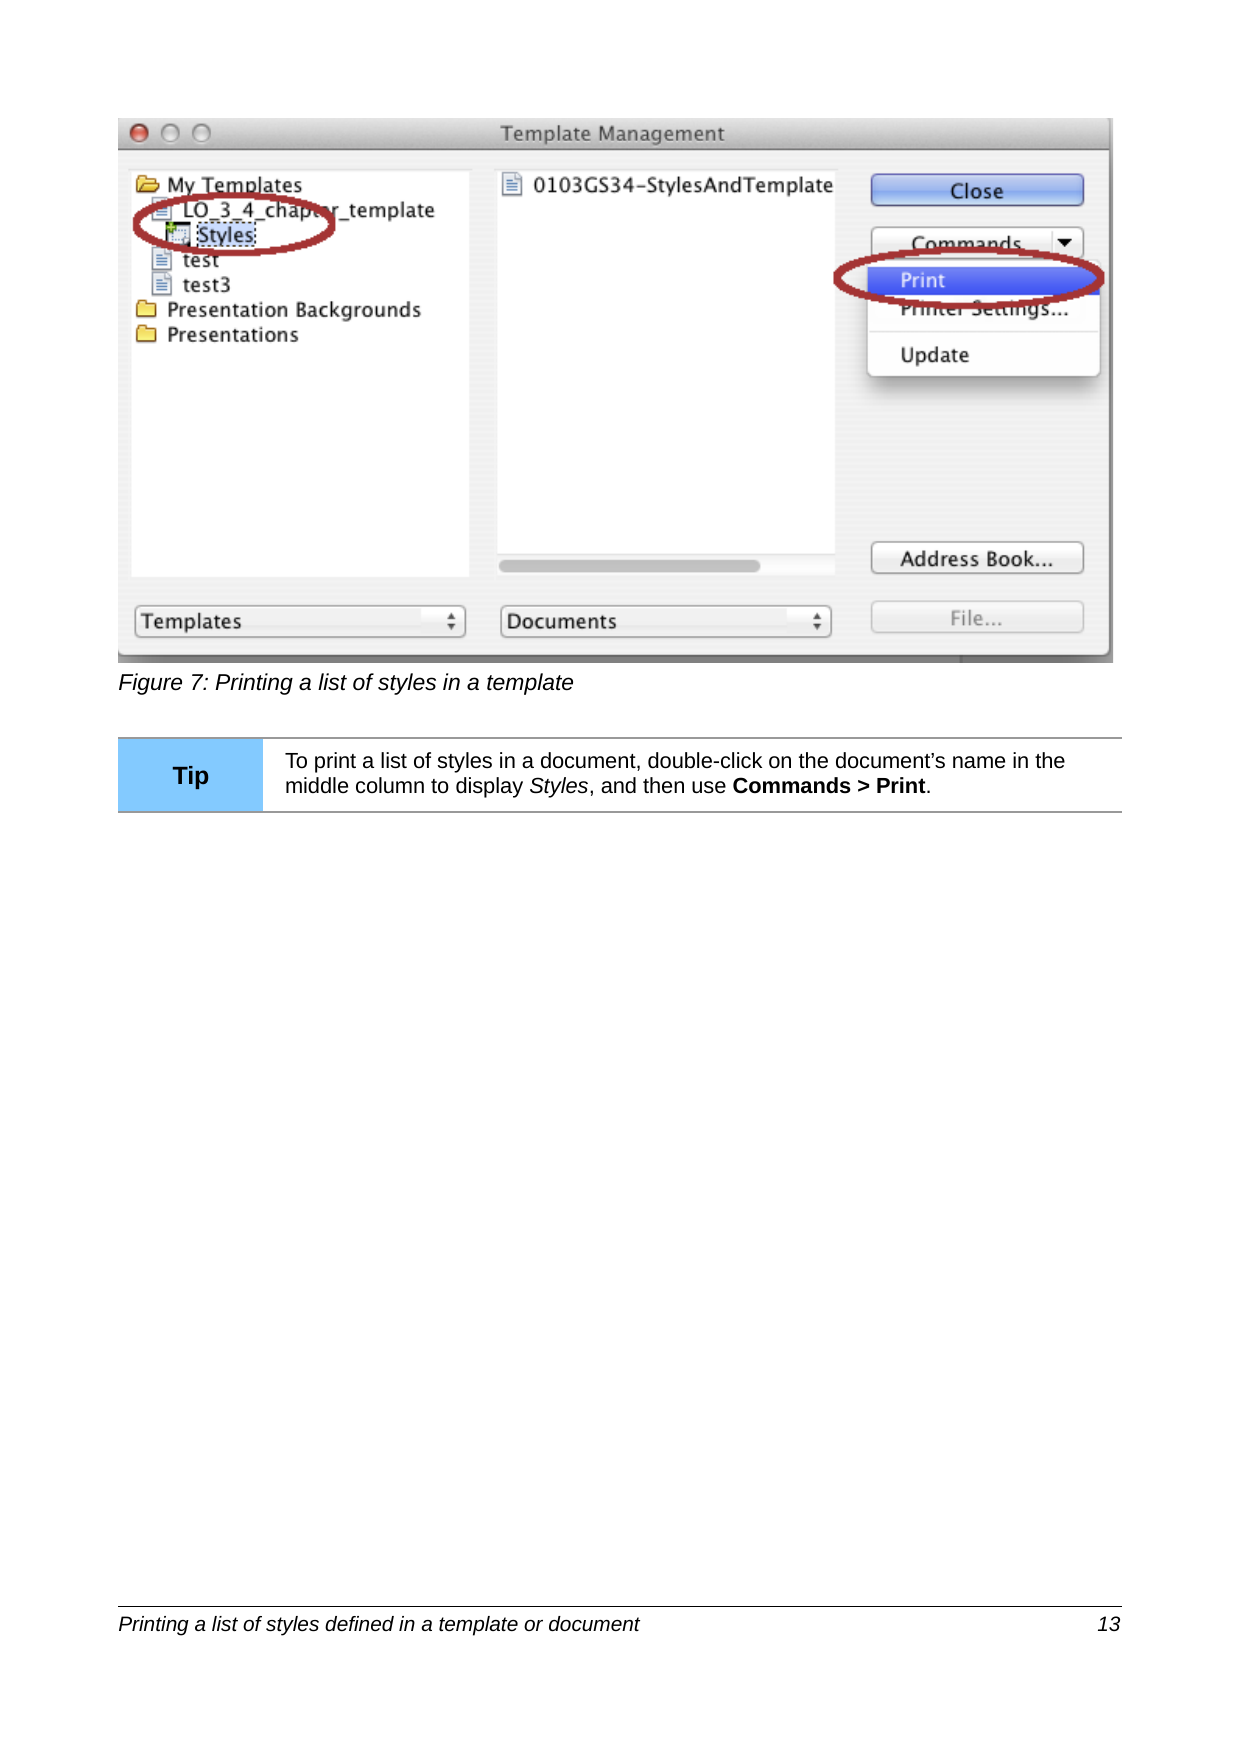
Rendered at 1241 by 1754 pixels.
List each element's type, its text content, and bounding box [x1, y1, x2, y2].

table_header Tip [118, 739, 263, 811]
text Figure 7: Printing a list of styles in a template [118, 669, 1122, 695]
table_header To print a list of styles in a document, double-click on the document’s name in the middle column to display Styles, and then use Commands > Print. [264, 739, 1122, 811]
picture [118, 118, 1114, 663]
